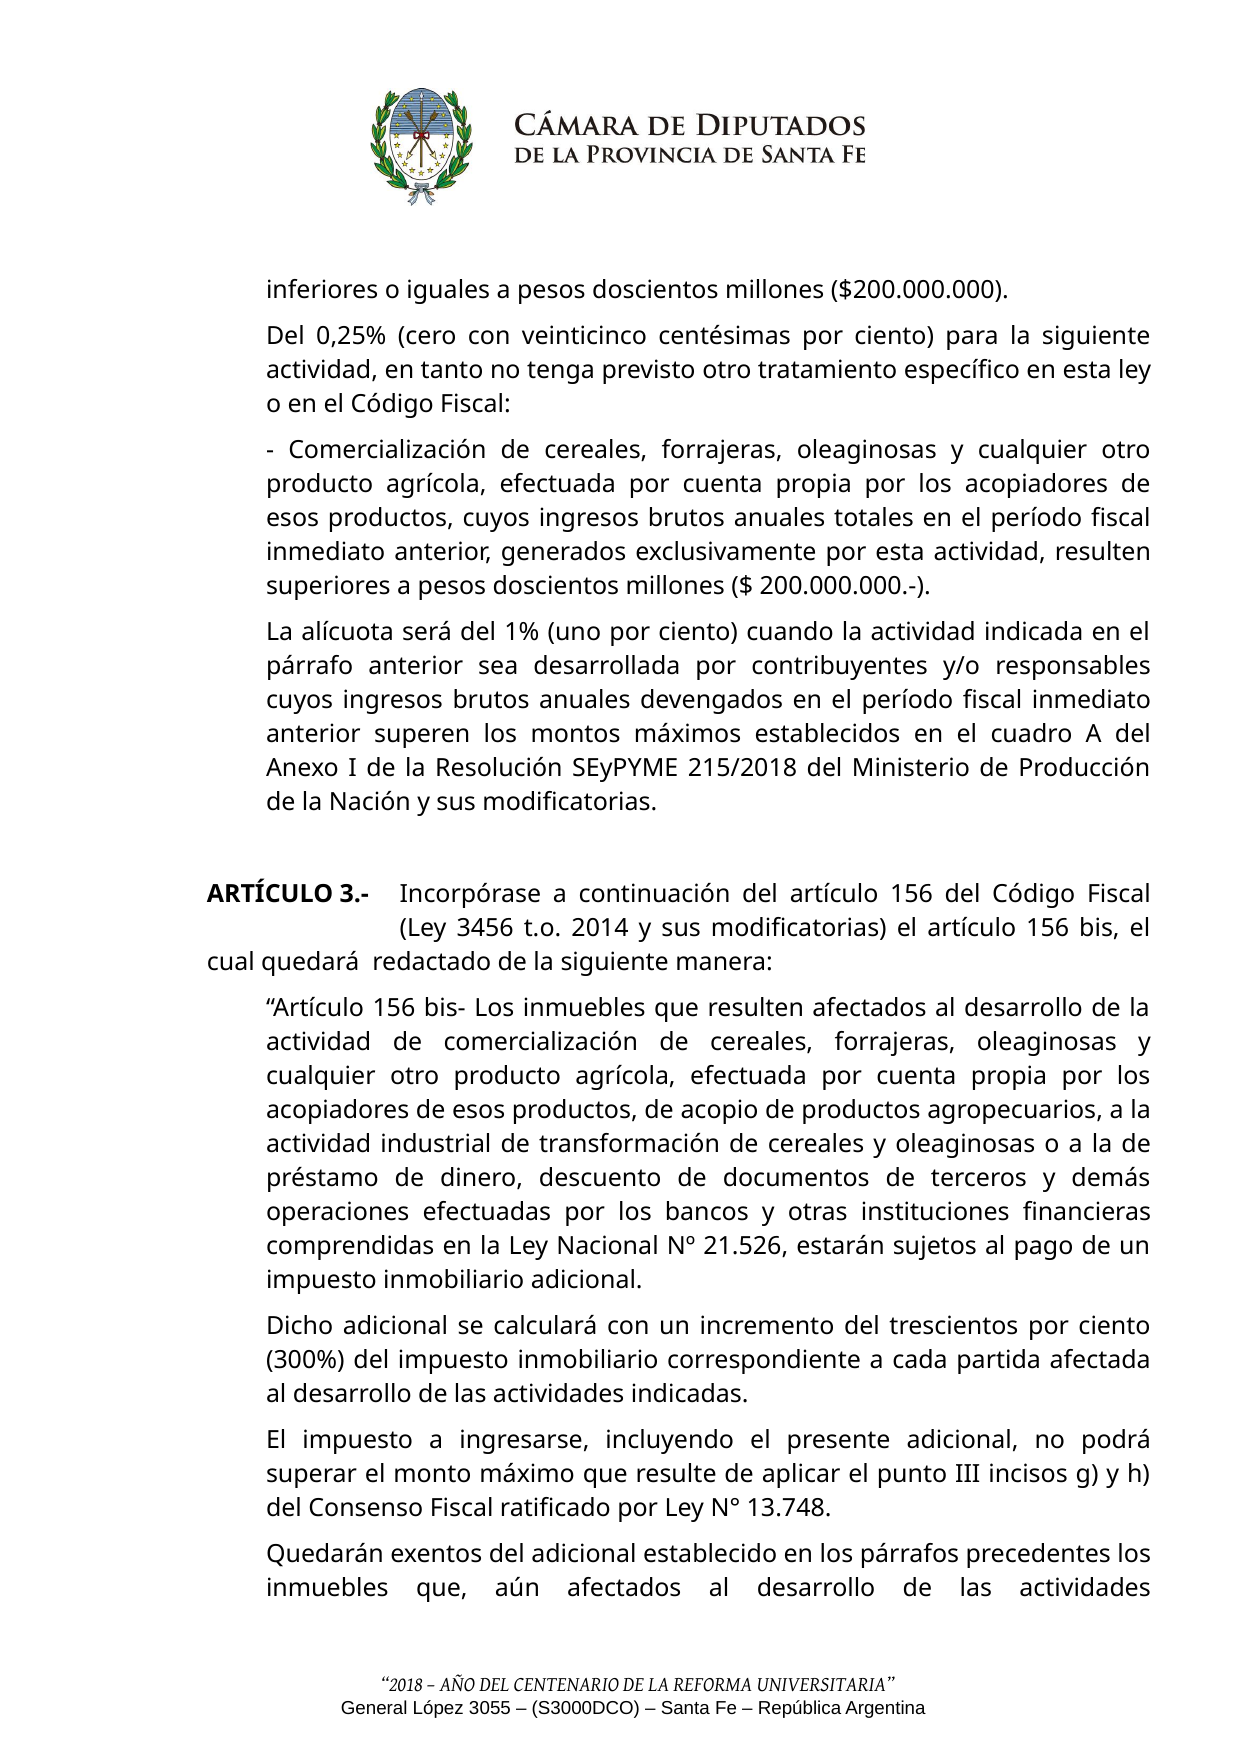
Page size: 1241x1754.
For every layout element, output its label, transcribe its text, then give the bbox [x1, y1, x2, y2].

text Del 0,25% (cero con veinticinco centésimas por ciento) para la siguiente actividad, en tanto no tenga previsto otro tratamiento específico en esta ley o en el Código Fiscal: [266, 317, 1152, 420]
picture [370, 88, 866, 210]
text “Artículo 156 bis- Los inmuebles que resulten afectados al desarrollo de la actividad de comercialización de cereales, forrajeras, oleaginosas y cualquier otro producto agrícola, efectuada por cuenta propia por los acopiadores de esos productos, de acopio de productos agropecuarios, a la actividad industrial de transformación de cereales y oleaginosas o a la de préstamo de dinero, descuento de documentos de terceros y demás operaciones efectuadas por los bancos y otras instituciones financieras comprendidas en la Ley Nacional Nº 21.526, estarán sujetos al pago de un impuesto inmobiliario adicional. [266, 989, 1152, 1296]
text El impuesto a ingresarse, incluyendo el presente adicional, no podrá superar el monto máximo que resulte de aplicar el punto III incisos g) y h) del Consenso Fiscal ratificado por Ley N° 13.748. [266, 1422, 1152, 1524]
table_header ARTÍCULO 3.- [207, 876, 399, 926]
text Dicho adicional se calculará con un incremento del trescientos por ciento (300%) del impuesto inmobiliario correspondiente a cada partida afectada al desarrollo de las actividades indicadas. [266, 1308, 1152, 1410]
text inferiores o iguales a pesos doscientos millones ($200.000.000). [266, 272, 1152, 306]
text Quedarán exentos del adicional establecido en los párrafos precedentes los inmuebles que, aún afectados al desarrollo de las actividades [266, 1536, 1152, 1604]
text Incorpórase a continuación del artículo 156 del Código Fiscal (Ley 3456 t.o. 2014 y sus modificatorias) el artículo 156 bis, el cual quedará redactado de la siguiente manera: [207, 876, 1152, 978]
text La alícuota será del 1% (uno por ciento) cuando la actividad indicada en el párrafo anterior sea desarrollada por contribuyentes y/o responsables cuyos ingresos brutos anuales devengados en el período fiscal inmediato anterior superen los montos máximos establecidos en el cuadro A del Anexo I de la Resolución SEyPYME 215/2018 del Ministerio de Producción de la Nación y sus modificatorias. [266, 613, 1152, 818]
text - Comercialización de cereales, forrajeras, oleaginosas y cualquier otro producto agrícola, efectuada por cuenta propia por los acopiadores de esos productos, cuyos ingresos brutos anuales totales en el período fiscal inmediato anterior, generados exclusivamente por esta actividad, resulten superiores a pesos doscientos millones ($ 200.000.000.-). [266, 431, 1152, 602]
